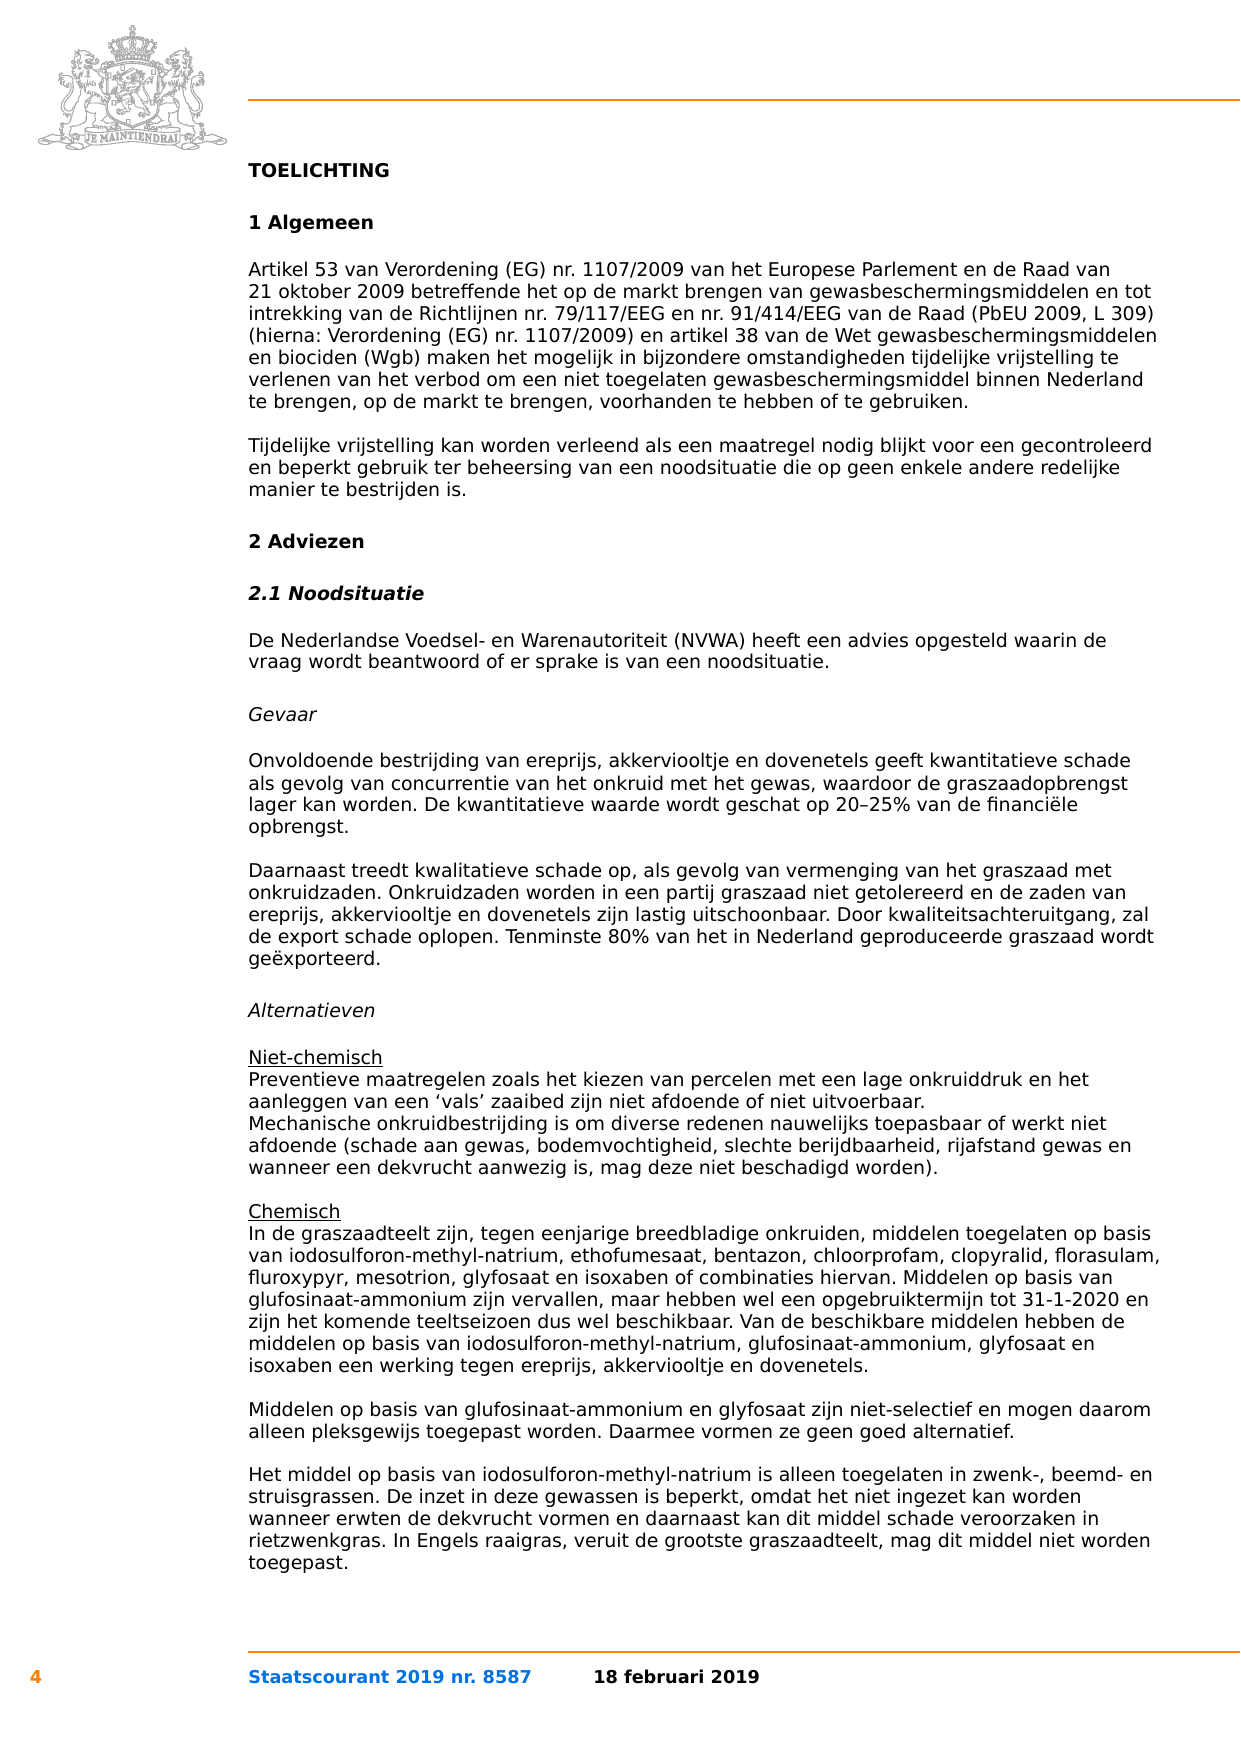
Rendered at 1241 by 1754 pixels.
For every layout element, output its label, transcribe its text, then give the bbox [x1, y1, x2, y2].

text Middelen op basis van glufosinaat-ammonium en glyfosaat zijn niet-selectief en mogen daarom alleen pleksgewijs toegepast worden. Daarmee vormen ze geen goed alternatief. [248, 1398, 1163, 1442]
picture [38, 25, 227, 150]
text Artikel 53 van Verordening (EG) nr. 1107/2009 van het Europese Parlement en de Raad van 21 oktober 2009 betreffende het op de markt brengen van gewasbeschermingsmiddelen en tot intrekking van de Richtlijnen nr. 79/117/EEG en nr. 91/414/EEG van de Raad (PbEU 2009, L 309) (hierna: Verordening (EG) nr. 1107/2009) en artikel 38 van de Wet gewasbeschermingsmiddelen en biociden (Wgb) maken het mogelijk in bijzondere omstandigheden tijdelijke vrijstelling te verlenen van het verbod om een niet toegelaten gewasbeschermingsmiddel binnen Nederland te brengen, op de markt te brengen, voorhanden te hebben of te gebruiken. [248, 259, 1163, 413]
text In de graszaadteelt zijn, tegen eenjarige breedbladige onkruiden, middelen toegelaten op basis van iodosulforon-methyl-natrium, ethofumesaat, bentazon, chloorprofam, clopyralid, florasulam, fluroxypyr, mesotrion, glyfosaat en isoxaben of combinaties hiervan. Middelen op basis van glufosinaat-ammonium zijn vervallen, maar hebben wel een opgebruiktermijn tot 31-1-2020 en zijn het komende teeltseizoen dus wel beschikbaar. Van de beschikbare middelen hebben de middelen op basis van iodosulforon-methyl-natrium, glufosinaat-ammonium, glyfosaat en isoxaben een werking tegen ereprijs, akkerviooltje en dovenetels. [248, 1223, 1163, 1377]
text Chemisch [248, 1201, 1163, 1223]
text Tijdelijke vrijstelling kan worden verleend als een maatregel nodig blijkt voor een gecontroleerd en beperkt gebruik ter beheersing van een noodsituatie die op geen enkele andere redelijke manier te bestrijden is. [248, 434, 1163, 501]
text Niet-chemisch [248, 1047, 1163, 1069]
subtitle Gevaar [248, 703, 1163, 725]
text Het middel op basis van iodosulforon-methyl-natrium is alleen toegelaten in zwenk-, beemd- en struisgrassen. De inzet in deze gewassen is beperkt, omdat het niet ingezet kan worden wanneer erwten de dekvrucht vormen en daarnaast kan dit middel schade veroorzaken in rietzwenkgras. In Engels raaigras, veruit de grootste graszaadteelt, mag dit middel niet worden toegepast. [248, 1464, 1163, 1574]
text Preventieve maatregelen zoals het kiezen van percelen met een lage onkruiddruk en het aanleggen van een ‘vals’ zaaibed zijn niet afdoende of niet uitvoerbaar. [248, 1069, 1163, 1113]
subtitle Alternatieven [248, 1000, 1163, 1022]
text Mechanische onkruidbestrijding is om diverse redenen nauwelijks toepasbaar of werkt niet afdoende (schade aan gewas, bodemvochtigheid, slechte berijdbaarheid, rijafstand gewas en wanneer een dekvrucht aanwezig is, mag deze niet beschadigd worden). [248, 1113, 1163, 1179]
subtitle 1 Algemeen [248, 212, 1163, 234]
text Onvoldoende bestrijding van ereprijs, akkerviooltje en dovenetels geeft kwantitatieve schade als gevolg van concurrentie van het onkruid met het gewas, waardoor de graszaadopbrengst lager kan worden. De kwantitatieve waarde wordt geschat op 20–25% van de financiële opbrengst. [248, 750, 1163, 838]
text Daarnaast treedt kwalitatieve schade op, als gevolg van vermenging van het graszaad met onkruidzaden. Onkruidzaden worden in een partij graszaad niet getolereerd en de zaden van ereprijs, akkerviooltje en dovenetels zijn lastig uitschoonbaar. Door kwaliteitsachteruitgang, zal de export schade oplopen. Tenminste 80% van het in Nederland geproduceerde graszaad wordt geëxporteerd. [248, 860, 1163, 970]
text De Nederlandse Voedsel- en Warenautoriteit (NVWA) heeft een advies opgesteld waarin de vraag wordt beantwoord of er sprake is van een noodsituatie. [248, 629, 1163, 673]
subtitle 2.1 Noodsituatie [248, 582, 1163, 604]
subtitle 2 Adviezen [248, 531, 1163, 552]
subtitle TOELICHTING [248, 160, 1163, 182]
